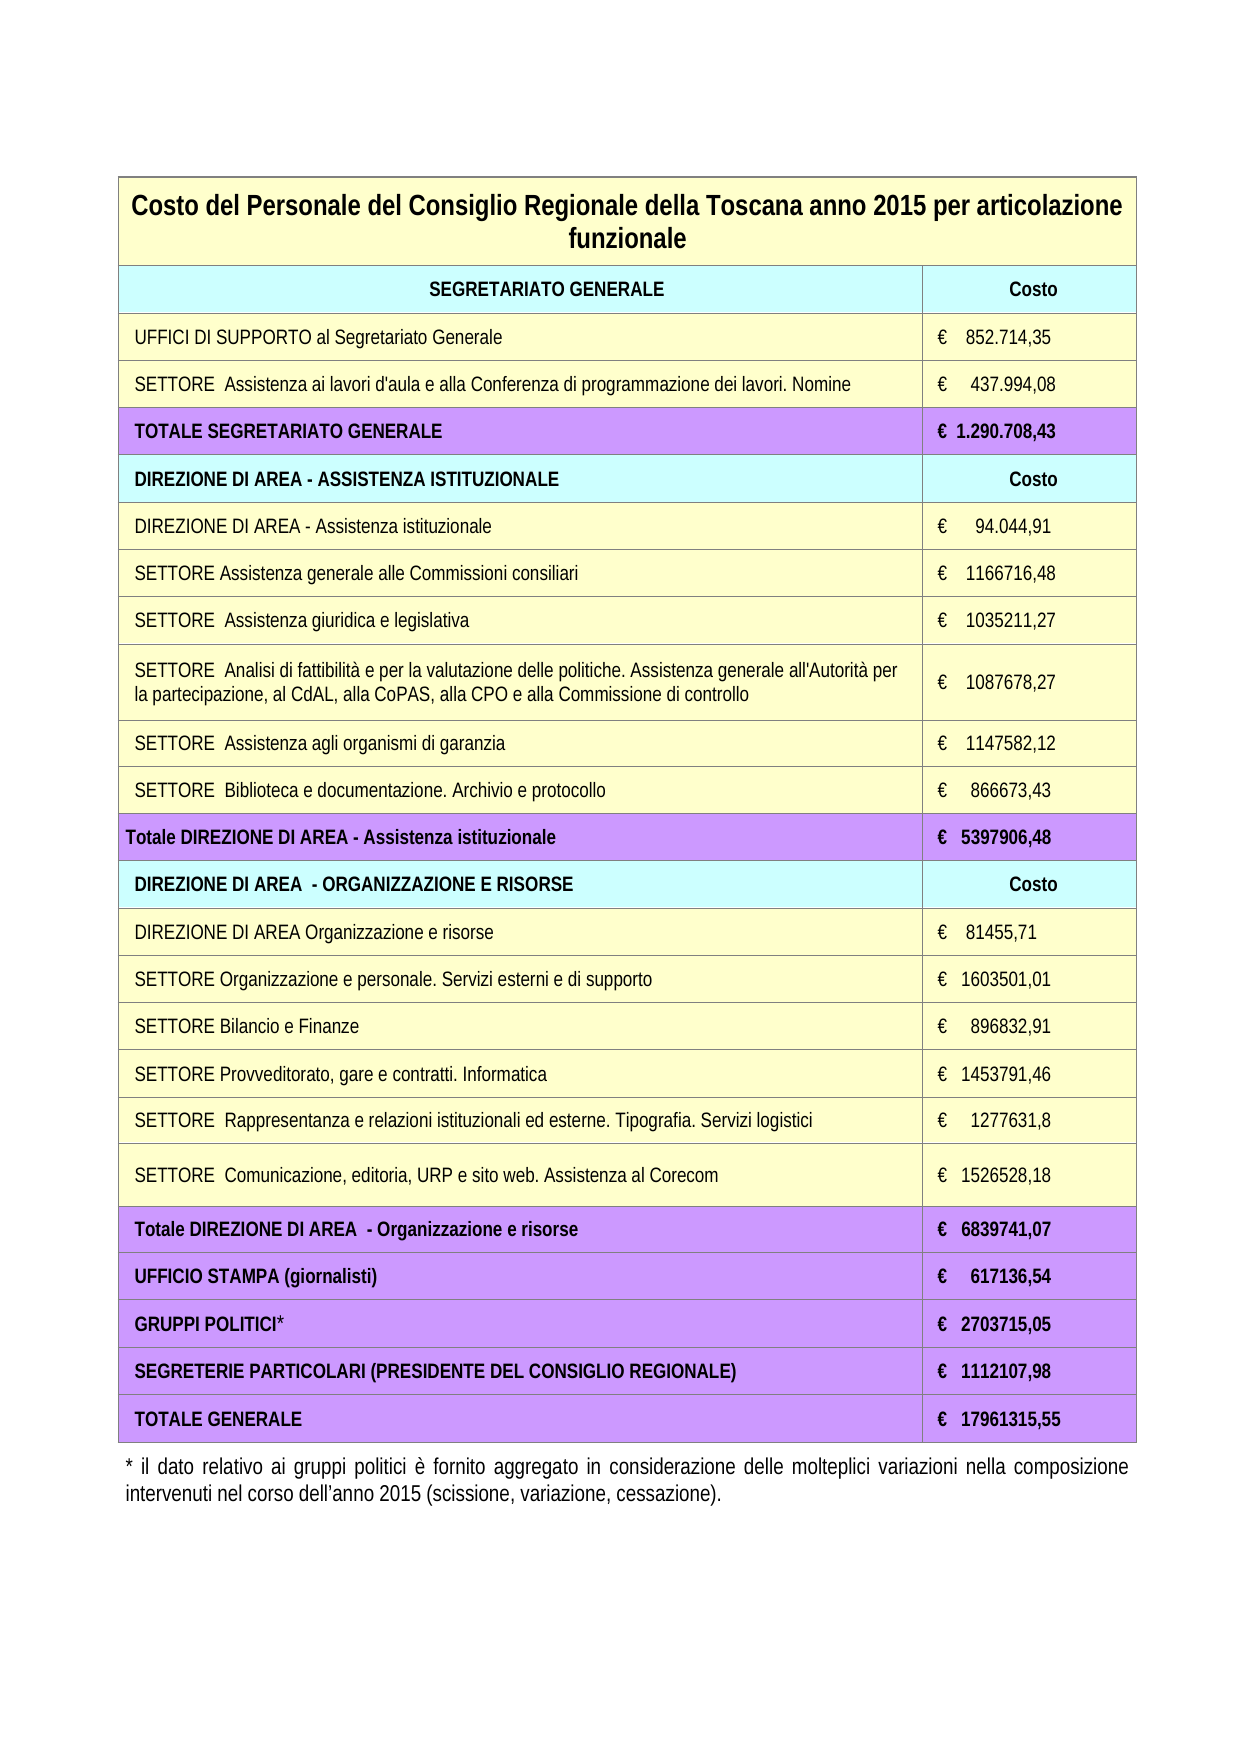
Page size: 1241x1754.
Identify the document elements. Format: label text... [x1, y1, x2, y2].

table_cell € 1166716,48 [923, 550, 1136, 596]
table_cell SETTORE Assistenza ai lavori d'aula e alla Conferenza di programmazione dei lavori. Nomine [119, 361, 922, 407]
table_cell Totale DIREZIONE DI AREA - Assistenza istituzionale [119, 814, 922, 860]
table_cell DIREZIONE DI AREA Organizzazione e risorse [119, 909, 922, 955]
table_cell Costo [923, 455, 1136, 502]
table_cell € 437.994,08 [923, 361, 1136, 407]
table_cell SETTORE Assistenza giuridica e legislativa [119, 597, 922, 643]
table_cell SETTORE Assistenza generale alle Commissioni consiliari [119, 550, 922, 596]
table_cell € 1112107,98 [923, 1348, 1136, 1394]
table_cell € 852.714,35 [923, 314, 1136, 360]
table_cell SETTORE Provveditorato, gare e contratti. Informatica [119, 1050, 922, 1097]
table_cell SETTORE Analisi di fattibilità e per la valutazione delle politiche. Assistenza generale all'Autorità per la partecipazione, al CdAL, alla CoPAS, alla CPO e alla Commissione di controllo [119, 645, 922, 720]
table_cell Totale DIREZIONE DI AREA - Organizzazione e risorse [119, 1207, 922, 1252]
table_header Costo del Personale del Consiglio Regionale della Toscana anno 2015 per articolazione funzionale [119, 178, 1136, 265]
table_cell DIREZIONE DI AREA - ASSISTENZA ISTITUZIONALE [119, 455, 922, 502]
table_cell Costo [923, 266, 1136, 312]
table_cell TOTALE GENERALE [119, 1395, 922, 1442]
table_cell DIREZIONE DI AREA - ORGANIZZAZIONE E RISORSE [119, 861, 922, 907]
table_cell € 81455,71 [923, 909, 1136, 955]
table_cell SETTORE Comunicazione, editoria, URP e sito web. Assistenza al Corecom [119, 1144, 922, 1206]
table_cell € 1.290.708,43 [923, 408, 1136, 454]
table_cell Costo [923, 861, 1136, 907]
table_cell € 1087678,27 [923, 645, 1136, 720]
table_cell UFFICIO STAMPA (giornalisti) [119, 1253, 922, 1299]
table_cell € 1603501,01 [923, 956, 1136, 1002]
table_cell SEGRETERIE PARTICOLARI (PRESIDENTE DEL CONSIGLIO REGIONALE) [119, 1348, 922, 1394]
table_cell € 1035211,27 [923, 597, 1136, 643]
table_cell € 17961315,55 [923, 1395, 1136, 1442]
table_cell € 866673,43 [923, 767, 1136, 813]
table_cell € 1277631,8 [923, 1098, 1136, 1142]
table_cell SETTORE Rappresentanza e relazioni istituzionali ed esterne. Tipografia. Servizi logistici [119, 1098, 922, 1142]
table_cell SETTORE Bilancio e Finanze [119, 1003, 922, 1049]
table_cell € 1453791,46 [923, 1050, 1136, 1097]
table_cell UFFICI DI SUPPORTO al Segretariato Generale [119, 314, 922, 360]
table_cell € 1526528,18 [923, 1144, 1136, 1206]
table_cell € 896832,91 [923, 1003, 1136, 1049]
table_cell € 6839741,07 [923, 1207, 1136, 1252]
table_cell SETTORE Assistenza agli organismi di garanzia [119, 721, 922, 766]
table_cell € 94.044,91 [923, 503, 1136, 549]
table_cell € 2703715,05 [923, 1300, 1136, 1347]
table_cell € 5397906,48 [923, 814, 1136, 860]
table_cell SETTORE Organizzazione e personale. Servizi esterni e di supporto [119, 956, 922, 1002]
table_cell DIREZIONE DI AREA - Assistenza istituzionale [119, 503, 922, 549]
table_cell * il dato relativo ai gruppi politici è fornito aggregato in considerazione delle molteplici variazioni nella composizione intervenuti nel corso dell’anno 2015 (scissione, variazione, cessazione). [118, 1443, 1137, 1516]
table_cell € 1147582,12 [923, 721, 1136, 766]
table_cell TOTALE SEGRETARIATO GENERALE [119, 408, 922, 454]
table_cell GRUPPI POLITICI* [119, 1300, 922, 1347]
table_cell SEGRETARIATO GENERALE [119, 266, 922, 312]
table_cell SETTORE Biblioteca e documentazione. Archivio e protocollo [119, 767, 922, 813]
table_cell € 617136,54 [923, 1253, 1136, 1299]
